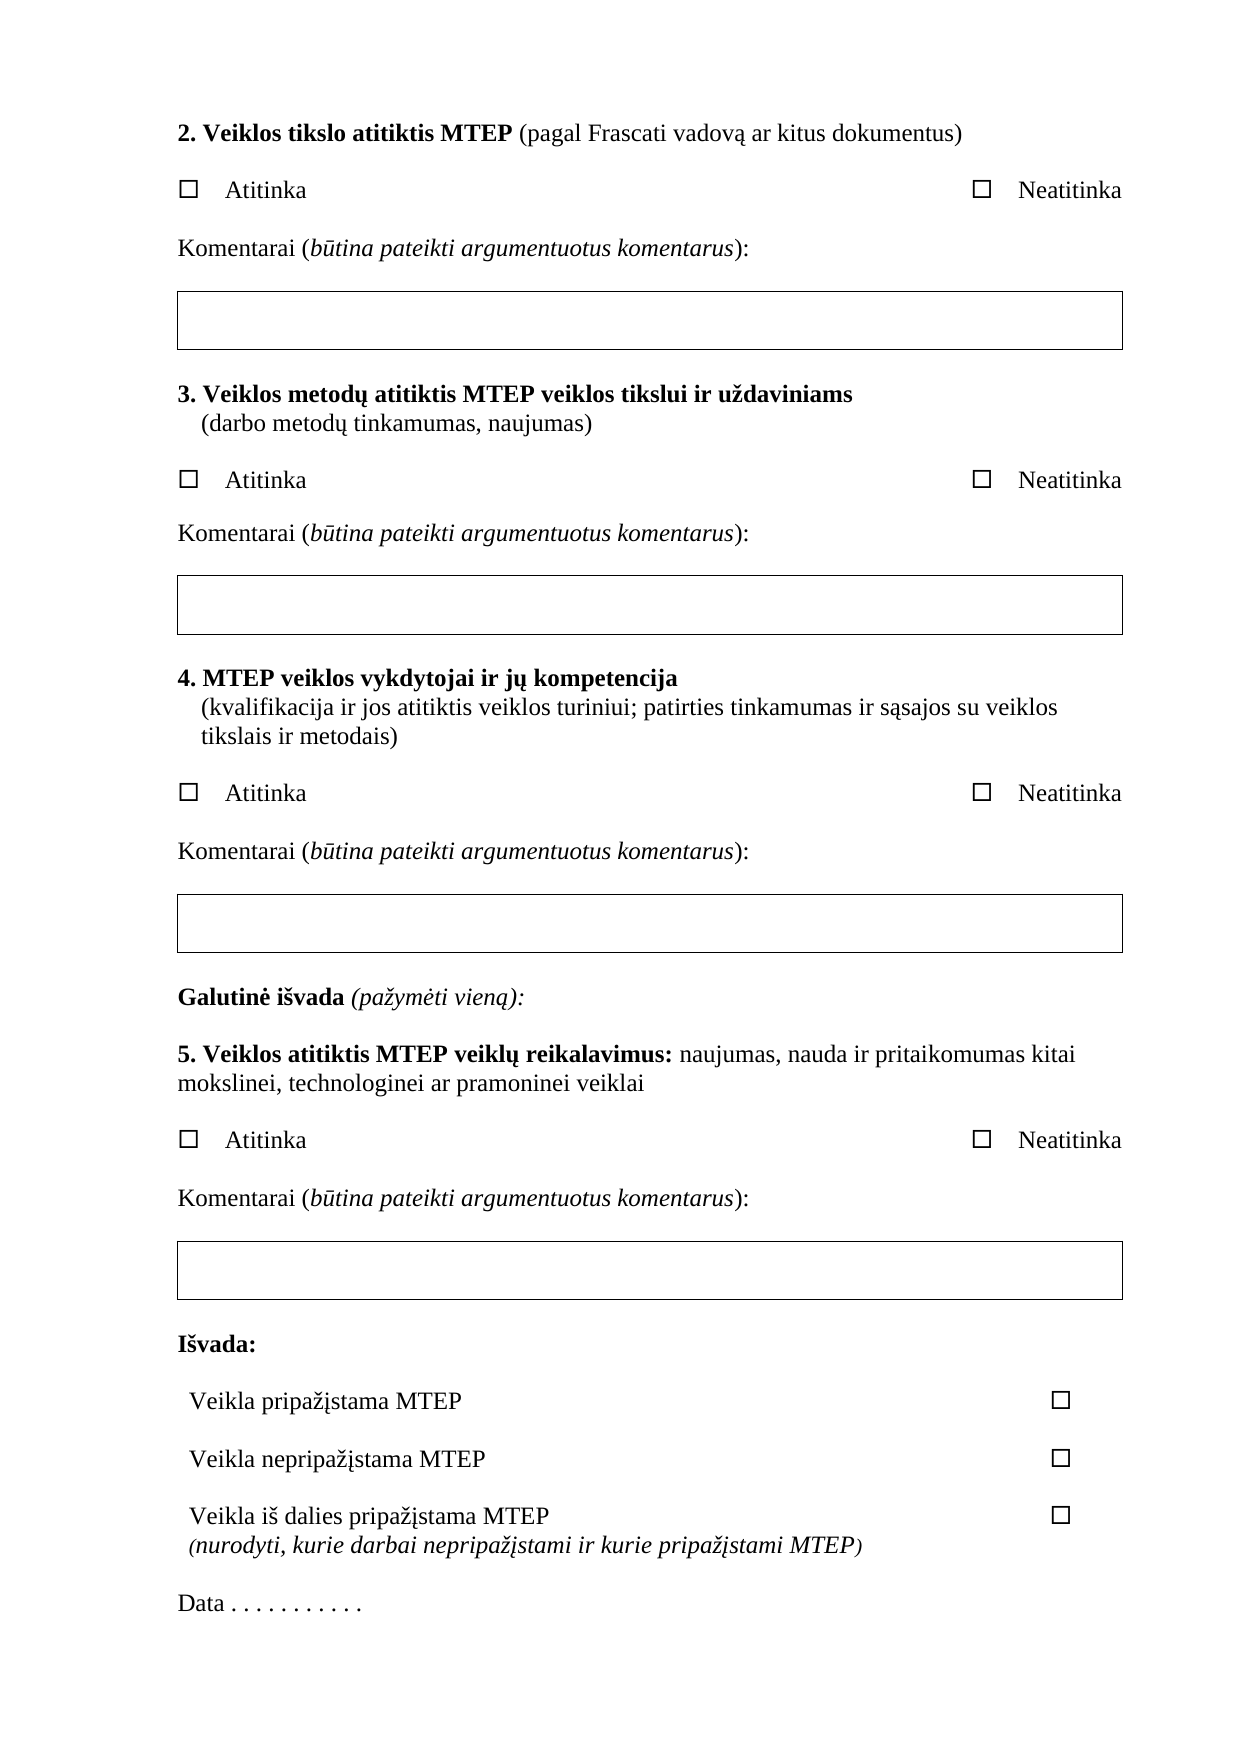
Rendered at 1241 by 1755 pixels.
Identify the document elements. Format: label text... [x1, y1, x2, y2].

text [] Atitinka [] Neatitinka [177, 465, 1122, 494]
text [] Atitinka [] Neatitinka [177, 778, 1122, 807]
text Komentarai (būtina pateikti argumentuotus komentarus): [177, 1183, 1122, 1212]
table_cell [] [1038, 1501, 1122, 1559]
table_header [178, 1242, 1122, 1299]
table_cell Veikla iš dalies pripažįstama MTEP (nurodyti, kurie darbai nepripažįstami ir kurie pripažįstami MTEP) [177, 1501, 1038, 1559]
text Komentarai (būtina pateikti argumentuotus komentarus): [177, 518, 1122, 546]
text Galutinė išvada (pažymėti vieną): [177, 982, 1122, 1011]
text 5. Veiklos atitiktis MTEP veiklų reikalavimus: naujumas, nauda ir pritaikomumas kitai mokslinei, technologinei ar pramoninei veiklai [177, 1039, 1122, 1097]
table_header [178, 292, 1122, 349]
text 3. Veiklos metodų atitiktis MTEP veiklos tikslui ir uždaviniams [177, 379, 1122, 408]
table_cell [] [1038, 1444, 1122, 1501]
table_cell Veikla nepripažįstama MTEP [177, 1444, 1038, 1501]
text Data . . . . . . . . . . . [177, 1588, 1122, 1616]
text [] Atitinka [] Neatitinka [177, 1126, 1122, 1154]
table_header [178, 895, 1122, 952]
text (darbo metodų tinkamumas, naujumas) [201, 408, 1122, 436]
text 2. Veiklos tikslo atitiktis MTEP (pagal Frascati vadovą ar kitus dokumentus) [177, 118, 1122, 147]
text [] Atitinka [] Neatitinka [177, 176, 1122, 204]
text Komentarai (būtina pateikti argumentuotus komentarus): [177, 233, 1122, 262]
text Išvada: [177, 1329, 1122, 1358]
table_header Veikla pripažįstama MTEP [177, 1386, 1038, 1444]
text 4. MTEP veiklos vykdytojai ir jų kompetencija [177, 663, 1122, 692]
text Komentarai (būtina pateikti argumentuotus komentarus): [177, 836, 1122, 865]
table_header [] [1038, 1386, 1122, 1444]
table_header [178, 576, 1122, 634]
text (kvalifikacija ir jos atitiktis veiklos turiniui; patirties tinkamumas ir sąsajos su veiklos tikslais ir metodais) [201, 692, 1122, 750]
